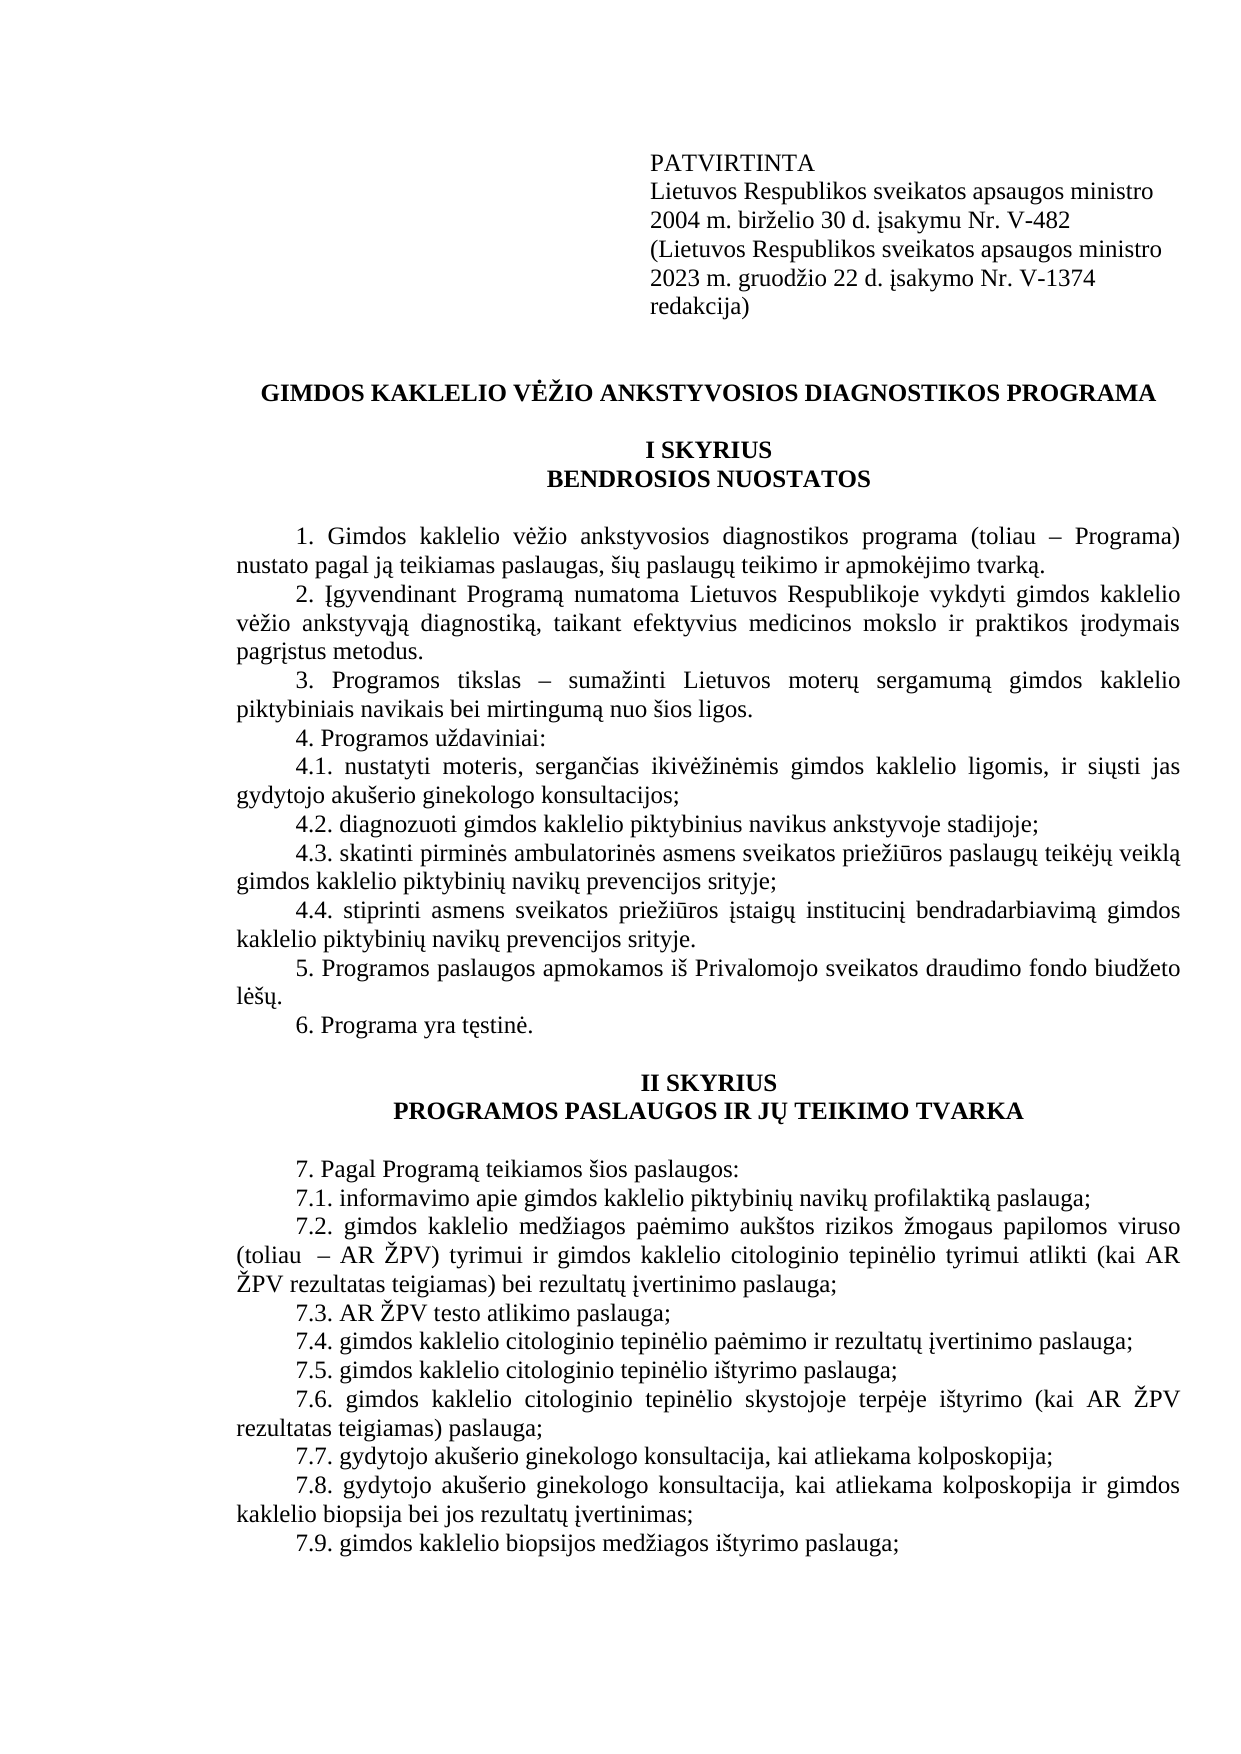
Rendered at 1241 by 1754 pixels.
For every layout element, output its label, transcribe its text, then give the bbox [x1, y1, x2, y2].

text 7.4. gimdos kaklelio citologinio tepinėlio paėmimo ir rezultatų įvertinimo paslauga; [236, 1326, 1181, 1355]
text 7. Pagal Programą teikiamos šios paslaugos: [236, 1154, 1181, 1183]
text GIMDOS KAKLELIO VĖŽIO ANKSTYVOSIOS DIAGNOSTIKOS PROGRAMA [236, 378, 1181, 406]
text 4.1. nustatyti moteris, sergančias ikivėžinėmis gimdos kaklelio ligomis, ir siųsti jas gydytojo akušerio ginekologo konsultacijos; [236, 751, 1181, 809]
text 2023 m. gruodžio 22 d. įsakymo Nr. V-1374 [177, 263, 1181, 291]
text BENDROSIOS NUOSTATOS [236, 464, 1181, 493]
text 4.2. diagnozuoti gimdos kaklelio piktybinius navikus ankstyvoje stadijoje; [236, 809, 1181, 838]
text 4. Programos uždaviniai: [236, 723, 1181, 751]
text PATVIRTINTA [177, 148, 1181, 176]
text 1. Gimdos kaklelio vėžio ankstyvosios diagnostikos programa (toliau – Programa) nustato pagal ją teikiamas paslaugas, šių paslaugų teikimo ir apmokėjimo tvarką. [236, 521, 1181, 579]
text I SKYRIUS [236, 435, 1181, 464]
text 5. Programos paslaugos apmokamos iš Privalomojo sveikatos draudimo fondo biudžeto lėšų. [236, 953, 1181, 1010]
text 6. Programa yra tęstinė. [236, 1010, 1181, 1039]
text 3. Programos tikslas – sumažinti Lietuvos moterų sergamumą gimdos kaklelio piktybiniais navikais bei mirtingumą nuo šios ligos. [236, 665, 1181, 723]
text 7.5. gimdos kaklelio citologinio tepinėlio ištyrimo paslauga; [236, 1355, 1181, 1384]
text 7.3. AR ŽPV testo atlikimo paslauga; [236, 1298, 1181, 1326]
text 7.6. gimdos kaklelio citologinio tepinėlio skystojoje terpėje ištyrimo (kai AR ŽPV rezultatas teigiamas) paslauga; [236, 1384, 1181, 1441]
text Lietuvos Respublikos sveikatos apsaugos ministro [177, 176, 1181, 205]
text 7.8. gydytojo akušerio ginekologo konsultacija, kai atliekama kolposkopija ir gimdos kaklelio biopsija bei jos rezultatų įvertinimas; [236, 1470, 1181, 1528]
text 7.1. informavimo apie gimdos kaklelio piktybinių navikų profilaktiką paslauga; [236, 1183, 1181, 1211]
text (Lietuvos Respublikos sveikatos apsaugos ministro [177, 234, 1181, 263]
text 7.2. gimdos kaklelio medžiagos paėmimo aukštos rizikos žmogaus papilomos viruso (toliau – AR ŽPV) tyrimui ir gimdos kaklelio citologinio tepinėlio tyrimui atlikti (kai AR ŽPV rezultatas teigiamas) bei rezultatų įvertinimo paslauga; [236, 1211, 1181, 1298]
text PROGRAMOS PASLAUGOS IR JŲ TEIKIMO TVARKA [236, 1096, 1181, 1125]
text 7.9. gimdos kaklelio biopsijos medžiagos ištyrimo paslauga; [236, 1528, 1181, 1556]
text 4.4. stiprinti asmens sveikatos priežiūros įstaigų institucinį bendradarbiavimą gimdos kaklelio piktybinių navikų prevencijos srityje. [236, 895, 1181, 953]
text redakcija) [177, 291, 1181, 320]
text II SKYRIUS [236, 1068, 1181, 1096]
text 2004 m. birželio 30 d. įsakymu Nr. V-482 [177, 205, 1181, 234]
text 4.3. skatinti pirminės ambulatorinės asmens sveikatos priežiūros paslaugų teikėjų veiklą gimdos kaklelio piktybinių navikų prevencijos srityje; [236, 838, 1181, 895]
text 2. Įgyvendinant Programą numatoma Lietuvos Respublikoje vykdyti gimdos kaklelio vėžio ankstyvąją diagnostiką, taikant efektyvius medicinos mokslo ir praktikos įrodymais pagrįstus metodus. [236, 579, 1181, 665]
text 7.7. gydytojo akušerio ginekologo konsultacija, kai atliekama kolposkopija; [236, 1441, 1181, 1470]
